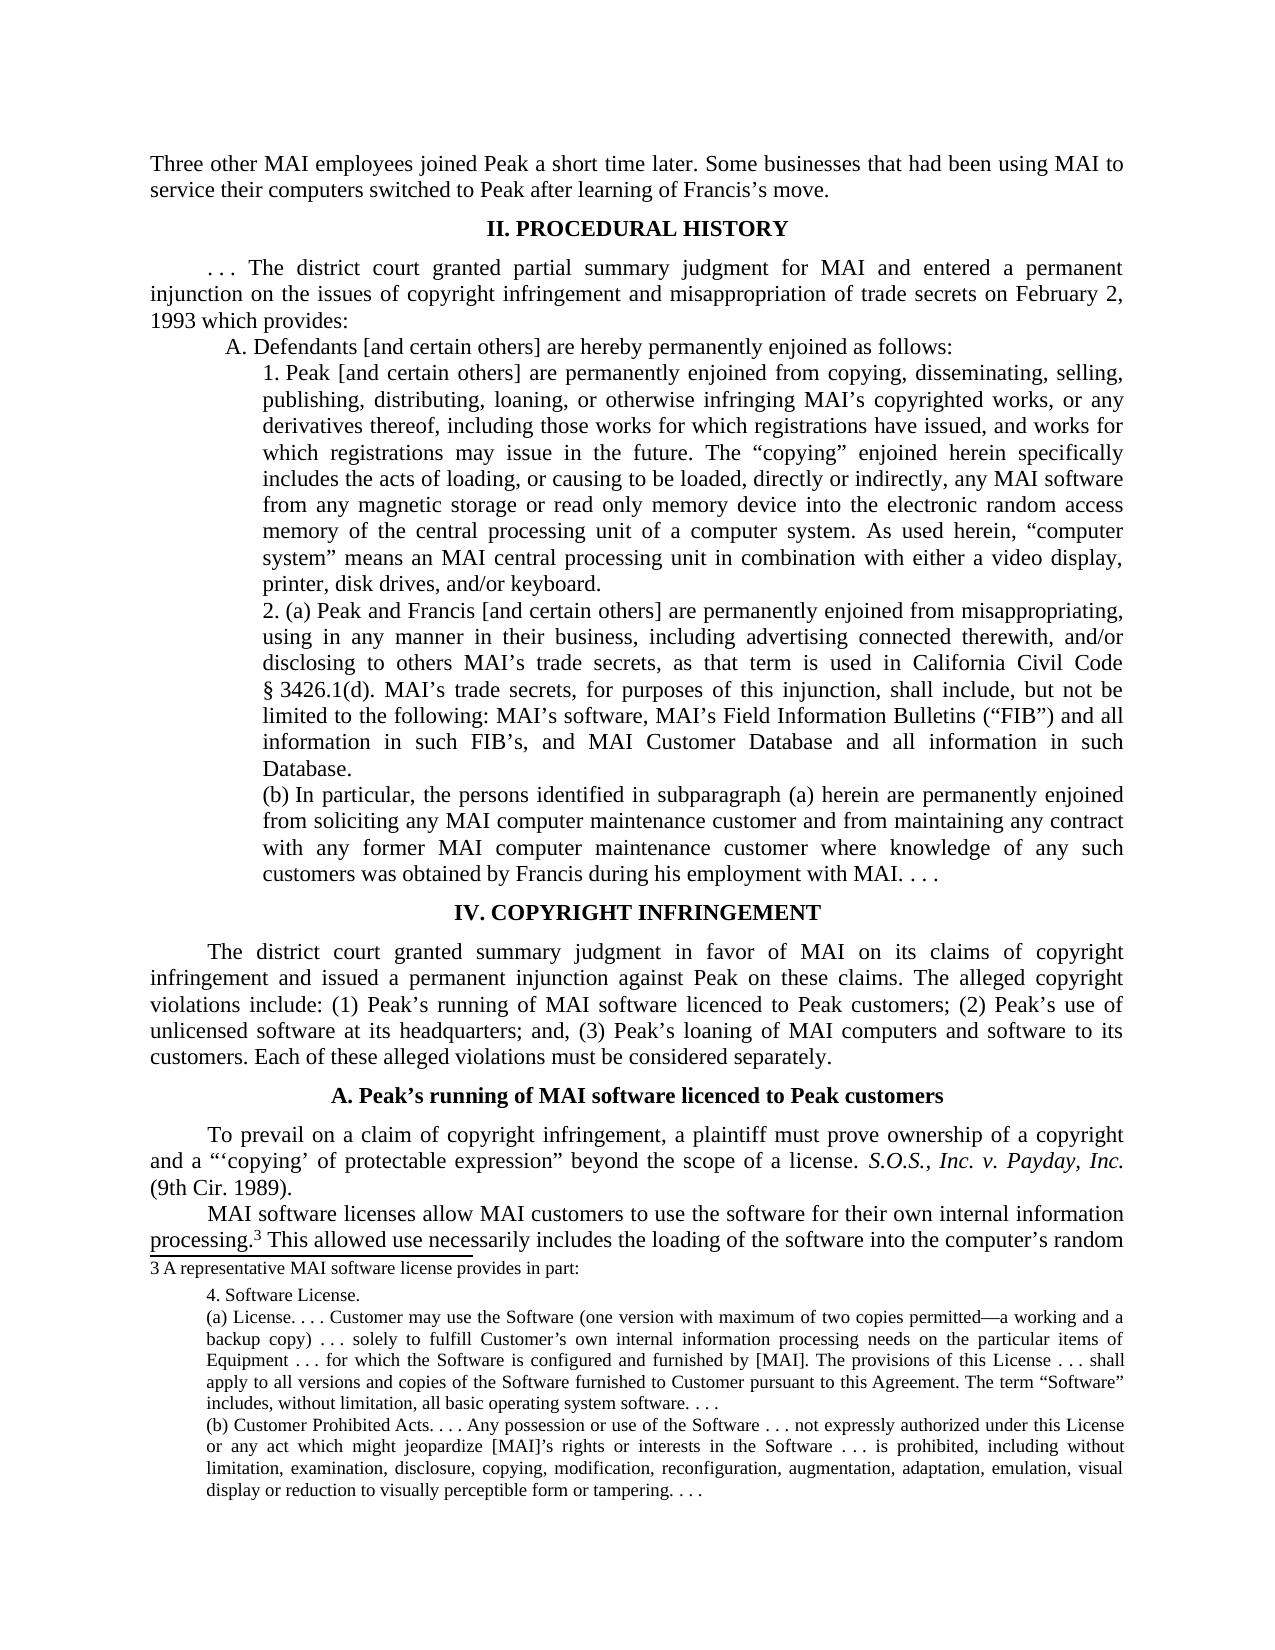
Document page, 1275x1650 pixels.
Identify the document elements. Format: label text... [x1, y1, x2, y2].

text A. Peak’s running of MAI software licenced to Peak customers [150, 1082, 1125, 1108]
text IV. COPYRIGHT INFRINGEMENT [150, 899, 1125, 925]
text II. PROCEDURAL HISTORY [150, 215, 1125, 242]
text (b) In particular, the persons identified in subparagraph (a) herein are permanently enjoined from soliciting any MAI computer maintenance customer and from maintaining any contract with any former MAI computer maintenance customer where knowledge of any such customers was obtained by Francis during his employment with MAI. . . . [262, 781, 1125, 887]
text A. Defendants [and certain others] are hereby permanently enjoined as follows: [225, 333, 1050, 359]
text 2. (a) Peak and Francis [and certain others] are permanently enjoined from misappropriating, using in any manner in their business, including advertising connected therewith, and/or disclosing to others MAI’s trade secrets, as that term is used in California Civil Code § 3426.1(d). MAI’s trade secrets, for purposes of this injunction, shall include, but not be limited to the following: MAI’s software, MAI’s Field Information Bulletins (“FIB”) and all information in such FIB’s, and MAI Customer Database and all information in such Database. [262, 597, 1125, 781]
text MAI software licenses allow MAI customers to use the software for their own internal information processing. This allowed use necessarily includes the loading of the software into the computer’s random [150, 1200, 1125, 1253]
text . . . The district court granted partial summary judgment for MAI and entered a permanent injunction on the issues of copyright infringement and misappropriation of trade secrets on February 2, 1993 which provides: [150, 254, 1125, 333]
text A representative MAI software license provides in part: [150, 1257, 1125, 1278]
text The district court granted summary judgment in favor of MAI on its claims of copyright infringement and issued a permanent injunction against Peak on these claims. The alleged copyright violations include: (1) Peak’s running of MAI software licenced to Peak customers; (2) Peak’s use of unlicensed software at its headquarters; and, (3) Peak’s loaning of MAI computers and software to its customers. Each of these alleged violations must be considered separately. [150, 938, 1125, 1070]
text (b) Customer Prohibited Acts. . . . Any possession or use of the Software . . . not expressly authorized under this License or any act which might jeopardize [MAI]’s rights or interests in the Software . . . is prohibited, including without limitation, examination, disclosure, copying, modification, reconfiguration, augmentation, adaptation, emulation, visual display or reduction to visually perceptible form or tampering. . . . [206, 1414, 1125, 1500]
text Three other MAI employees joined Peak a short time later. Some businesses that had been using MAI to service their computers switched to Peak after learning of Francis’s move. [150, 150, 1125, 203]
text 4. Software License. [206, 1284, 1125, 1306]
text 1. Peak [and certain others] are permanently enjoined from copying, disseminating, selling, publishing, distributing, loaning, or otherwise infringing MAI’s copyrighted works, or any derivatives thereof, including those works for which registrations have issued, and works for which registrations may issue in the future. The “copying” enjoined herein specifically includes the acts of loading, or causing to be loaded, directly or indirectly, any MAI software from any magnetic storage or read only memory device into the electronic random access memory of the central processing unit of a computer system. As used herein, “computer system” means an MAI central processing unit in combination with either a video display, printer, disk drives, and/or keyboard. [262, 359, 1125, 597]
text To prevail on a claim of copyright infringement, a plaintiff must prove ownership of a copyright and a “‘copying’ of protectable expression” beyond the scope of a license. S.O.S., Inc. v. Payday, Inc. (9th Cir. 1989). [150, 1121, 1125, 1200]
text (a) License. . . . Customer may use the Software (one version with maximum of two copies permitted—a working and a backup copy) . . . solely to fulfill Customer’s own internal information processing needs on the particular items of Equipment . . . for which the Software is configured and furnished by [MAI]. The provisions of this License . . . shall apply to all versions and copies of the Software furnished to Customer pursuant to this Agreement. The term “Software” includes, without limitation, all basic operating system software. . . . [206, 1306, 1125, 1414]
